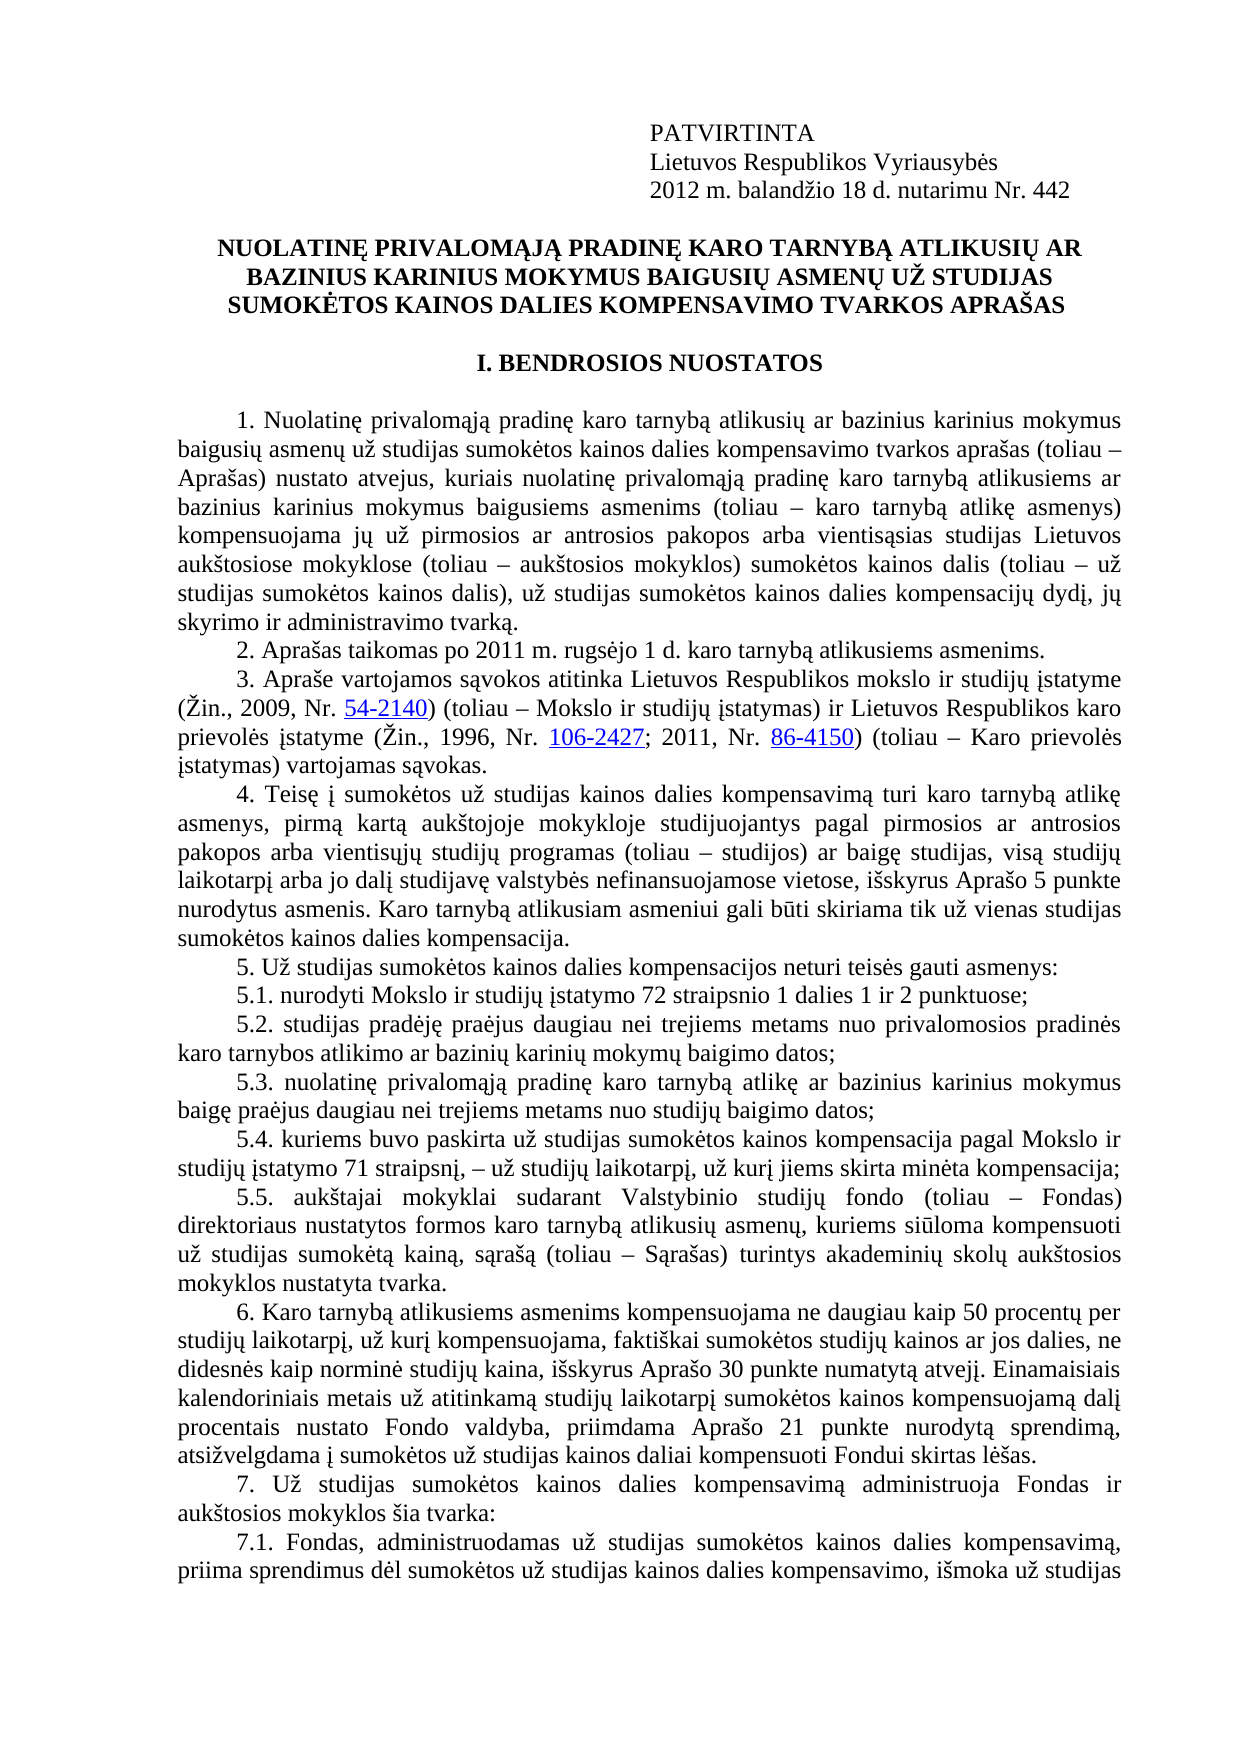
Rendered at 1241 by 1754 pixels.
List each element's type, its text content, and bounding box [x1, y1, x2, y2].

text I. BENDROSIOS NUOSTATOS [177, 348, 1122, 377]
text 5.2. studijas pradėję praėjus daugiau nei trejiems metams nuo privalomosios pradinės karo tarnybos atlikimo ar bazinių karinių mokymų baigimo datos; [177, 1009, 1122, 1067]
text 5. Už studijas sumokėtos kainos dalies kompensacijos neturi teisės gauti asmenys: [177, 952, 1122, 981]
text Lietuvos Respublikos Vyriausybės [649, 147, 1122, 176]
text 5.4. kuriems buvo paskirta už studijas sumokėtos kainos kompensacija pagal Mokslo ir studijų įstatymo 71 straipsnį, – už studijų laikotarpį, už kurį jiems skirta minėta kompensacija; [177, 1124, 1122, 1182]
text 1. Nuolatinę privalomąją pradinę karo tarnybą atlikusių ar bazinius karinius mokymus baigusių asmenų už studijas sumokėtos kainos dalies kompensavimo tvarkos aprašas (toliau – Aprašas) nustato atvejus, kuriais nuolatinę privalomąją pradinę karo tarnybą atlikusiems ar bazinius karinius mokymus baigusiems asmenims (toliau – karo tarnybą atlikę asmenys) kompensuojama jų už pirmosios ar antrosios pakopos arba vientisąsias studijas Lietuvos aukštosiose mokyklose (toliau – aukštosios mokyklos) sumokėtos kainos dalis (toliau – už studijas sumokėtos kainos dalis), už studijas sumokėtos kainos dalies kompensacijų dydį, jų skyrimo ir administravimo tvarką. [177, 406, 1122, 636]
text 7. Už studijas sumokėtos kainos dalies kompensavimą administruoja Fondas ir aukštosios mokyklos šia tvarka: [177, 1469, 1122, 1527]
text 2. Aprašas taikomas po 2011 m. rugsėjo 1 d. karo tarnybą atlikusiems asmenims. [177, 636, 1122, 664]
text 7.1. Fondas, administruodamas už studijas sumokėtos kainos dalies kompensavimą, priima sprendimus dėl sumokėtos už studijas kainos dalies kompensavimo, išmoka už studijas [177, 1527, 1122, 1584]
text 3. Apraše vartojamos sąvokos atitinka Lietuvos Respublikos mokslo ir studijų įstatyme (Žin., 2009, Nr. 54-2140) (toliau – Mokslo ir studijų įstatymas) ir Lietuvos Respublikos karo prievolės įstatyme (Žin., 1996, Nr. 106-2427; 2011, Nr. 86-4150) (toliau – Karo prievolės įstatymas) vartojamas sąvokas. [177, 664, 1122, 779]
text 5.3. nuolatinę privalomąją pradinę karo tarnybą atlikę ar bazinius karinius mokymus baigę praėjus daugiau nei trejiems metams nuo studijų baigimo datos; [177, 1067, 1122, 1124]
text PATVIRTINTA [649, 118, 1122, 147]
text 6. Karo tarnybą atlikusiems asmenims kompensuojama ne daugiau kaip 50 procentų per studijų laikotarpį, už kurį kompensuojama, faktiškai sumokėtos studijų kainos ar jos dalies, ne didesnės kaip norminė studijų kaina, išskyrus Aprašo 30 punkte numatytą atvejį. Einamaisiais kalendoriniais metais už atitinkamą studijų laikotarpį sumokėtos kainos kompensuojamą dalį procentais nustato Fondo valdyba, priimdama Aprašo 21 punkte nurodytą sprendimą, atsižvelgdama į sumokėtos už studijas kainos daliai kompensuoti Fondui skirtas lėšas. [177, 1297, 1122, 1469]
text 5.5. aukštajai mokyklai sudarant Valstybinio studijų fondo (toliau – Fondas) direktoriaus nustatytos formos karo tarnybą atlikusių asmenų, kuriems siūloma kompensuoti už studijas sumokėtą kainą, sąrašą (toliau – Sąrašas) turintys akademinių skolų aukštosios mokyklos nustatyta tvarka. [177, 1182, 1122, 1297]
text 5.1. nurodyti Mokslo ir studijų įstatymo 72 straipsnio 1 dalies 1 ir 2 punktuose; [177, 981, 1122, 1009]
text NUOLATINĘ PRIVALOMĄJĄ PRADINĘ KARO TARNYBĄ ATLIKUSIŲ AR BAZINIUS KARINIUS MOKYMUS BAIGUSIŲ ASMENŲ UŽ STUDIJAS SUMOKĖTOS KAINOS DALIES KOMPENSAVIMO TVARKOS APRAŠAS [177, 233, 1122, 319]
text 4. Teisę į sumokėtos už studijas kainos dalies kompensavimą turi karo tarnybą atlikę asmenys, pirmą kartą aukštojoje mokykloje studijuojantys pagal pirmosios ar antrosios pakopos arba vientisųjų studijų programas (toliau – studijos) ar baigę studijas, visą studijų laikotarpį arba jo dalį studijavę valstybės nefinansuojamose vietose, išskyrus Aprašo 5 punkte nurodytus asmenis. Karo tarnybą atlikusiam asmeniui gali būti skiriama tik už vienas studijas sumokėtos kainos dalies kompensacija. [177, 779, 1122, 952]
text 2012 m. balandžio 18 d. nutarimu Nr. 442 [649, 176, 1122, 204]
